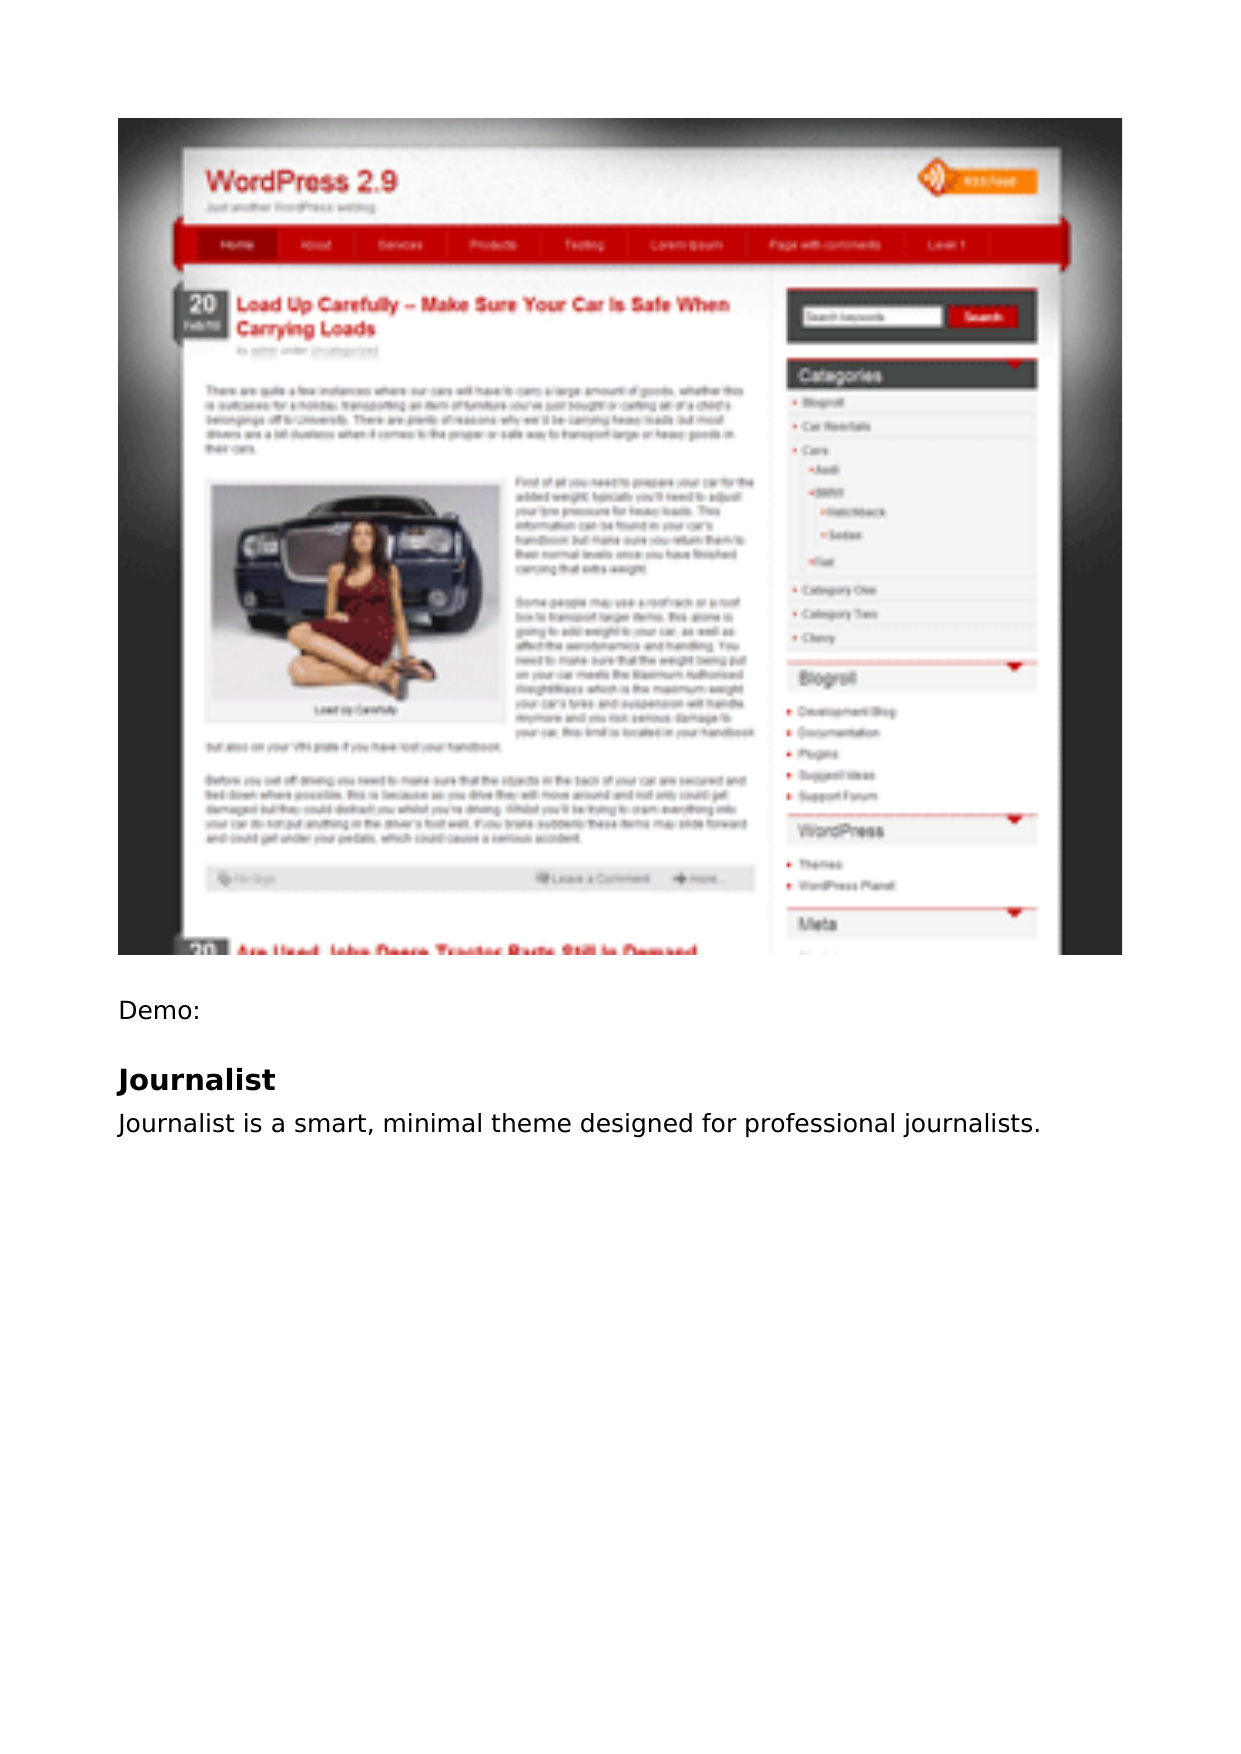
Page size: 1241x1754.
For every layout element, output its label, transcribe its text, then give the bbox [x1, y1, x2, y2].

picture [118, 118, 1123, 955]
text Demo: [118, 996, 1122, 1026]
subtitle Journalist [118, 1063, 1122, 1097]
text Journalist is a smart, minimal theme designed for professional journalists. [118, 1109, 1122, 1139]
